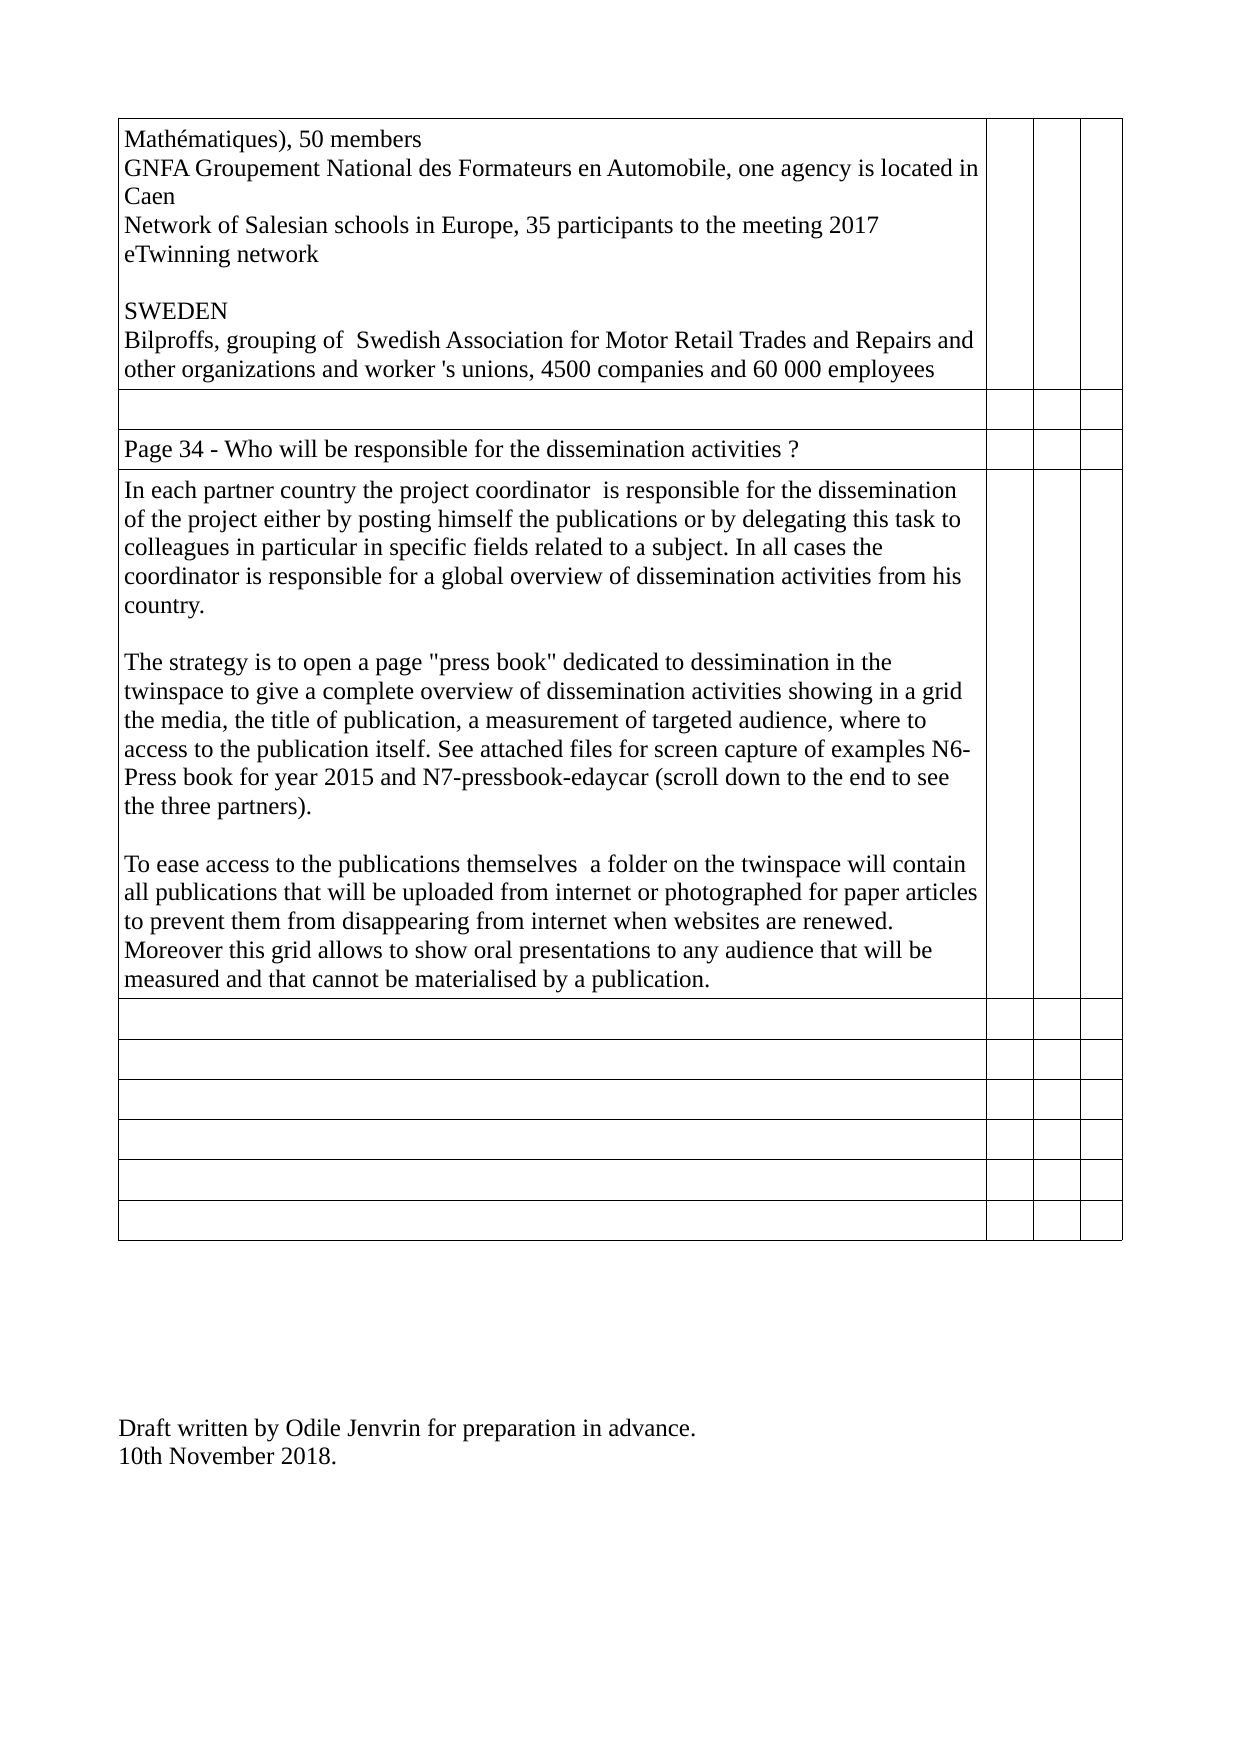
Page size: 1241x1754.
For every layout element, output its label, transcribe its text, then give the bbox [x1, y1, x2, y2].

table_cell [119, 1160, 986, 1200]
table_cell [1081, 999, 1122, 1038]
table_cell [1081, 1080, 1122, 1119]
table_cell [1034, 119, 1080, 388]
table_cell [987, 999, 1033, 1038]
table_cell [987, 119, 1033, 388]
table_cell [1034, 1120, 1080, 1159]
table_cell [987, 1160, 1033, 1200]
table_cell [987, 1120, 1033, 1159]
table_cell [987, 470, 1033, 998]
table_cell [1081, 119, 1122, 388]
table_cell [1081, 430, 1122, 469]
table_cell [1081, 1160, 1122, 1200]
table_cell [1034, 1201, 1080, 1240]
table_cell [1081, 1201, 1122, 1240]
table_cell [1081, 470, 1122, 998]
table_cell [1034, 430, 1080, 469]
table_cell [987, 1201, 1033, 1240]
table_cell In each partner country the project coordinator is responsible for the dissemination of the project either by posting himself the publications or by delegating this task to colleagues in particular in specific fields related to a subject. In all cases the coordinator is responsible for a global overview of dissemination activities from his country. The strategy is to open a page "press book" dedicated to dessimination in the twinspace to give a complete overview of dissemination activities showing in a grid the media, the title of publication, a measurement of targeted audience, where to access to the publication itself. See attached files for screen capture of examples N6-Press book for year 2015 and N7-pressbook-edaycar (scroll down to the end to see the three partners). To ease access to the publications themselves a folder on the twinspace will contain all publications that will be uploaded from internet or photographed for paper articles to prevent them from disappearing from internet when websites are renewed. Moreover this grid allows to show oral presentations to any audience that will be measured and that cannot be materialised by a publication. [119, 470, 986, 998]
table_cell Mathématiques), 50 members GNFA Groupement National des Formateurs en Automobile, one agency is located in Caen Network of Salesian schools in Europe, 35 participants to the meeting 2017 eTwinning network SWEDEN Bilproffs, grouping of Swedish Association for Motor Retail Trades and Repairs and other organizations and worker 's unions, 4500 companies and 60 000 employees [119, 119, 986, 388]
table_cell [1034, 390, 1080, 429]
table_cell [1081, 390, 1122, 429]
table_cell [1081, 1120, 1122, 1159]
table_cell [1081, 1040, 1122, 1079]
text Draft written by Odile Jenvrin for preparation in advance. [118, 1413, 1122, 1441]
table_cell [987, 390, 1033, 429]
table_cell [1034, 1080, 1080, 1119]
table_cell [119, 1040, 986, 1079]
table_cell [119, 1080, 986, 1119]
table_cell [987, 1080, 1033, 1119]
table_cell [119, 1201, 986, 1240]
table_cell [1034, 1040, 1080, 1079]
text 10th November 2018. [118, 1441, 1122, 1470]
table_cell [119, 999, 986, 1038]
table_cell [987, 1040, 1033, 1079]
table_cell [119, 1120, 986, 1159]
table_cell [1034, 999, 1080, 1038]
table_cell Page 34 - Who will be responsible for the dissemination activities ? [119, 430, 986, 469]
table_cell [119, 390, 986, 429]
table_cell [1034, 1160, 1080, 1200]
table_cell [987, 430, 1033, 469]
table_cell [1034, 470, 1080, 998]
